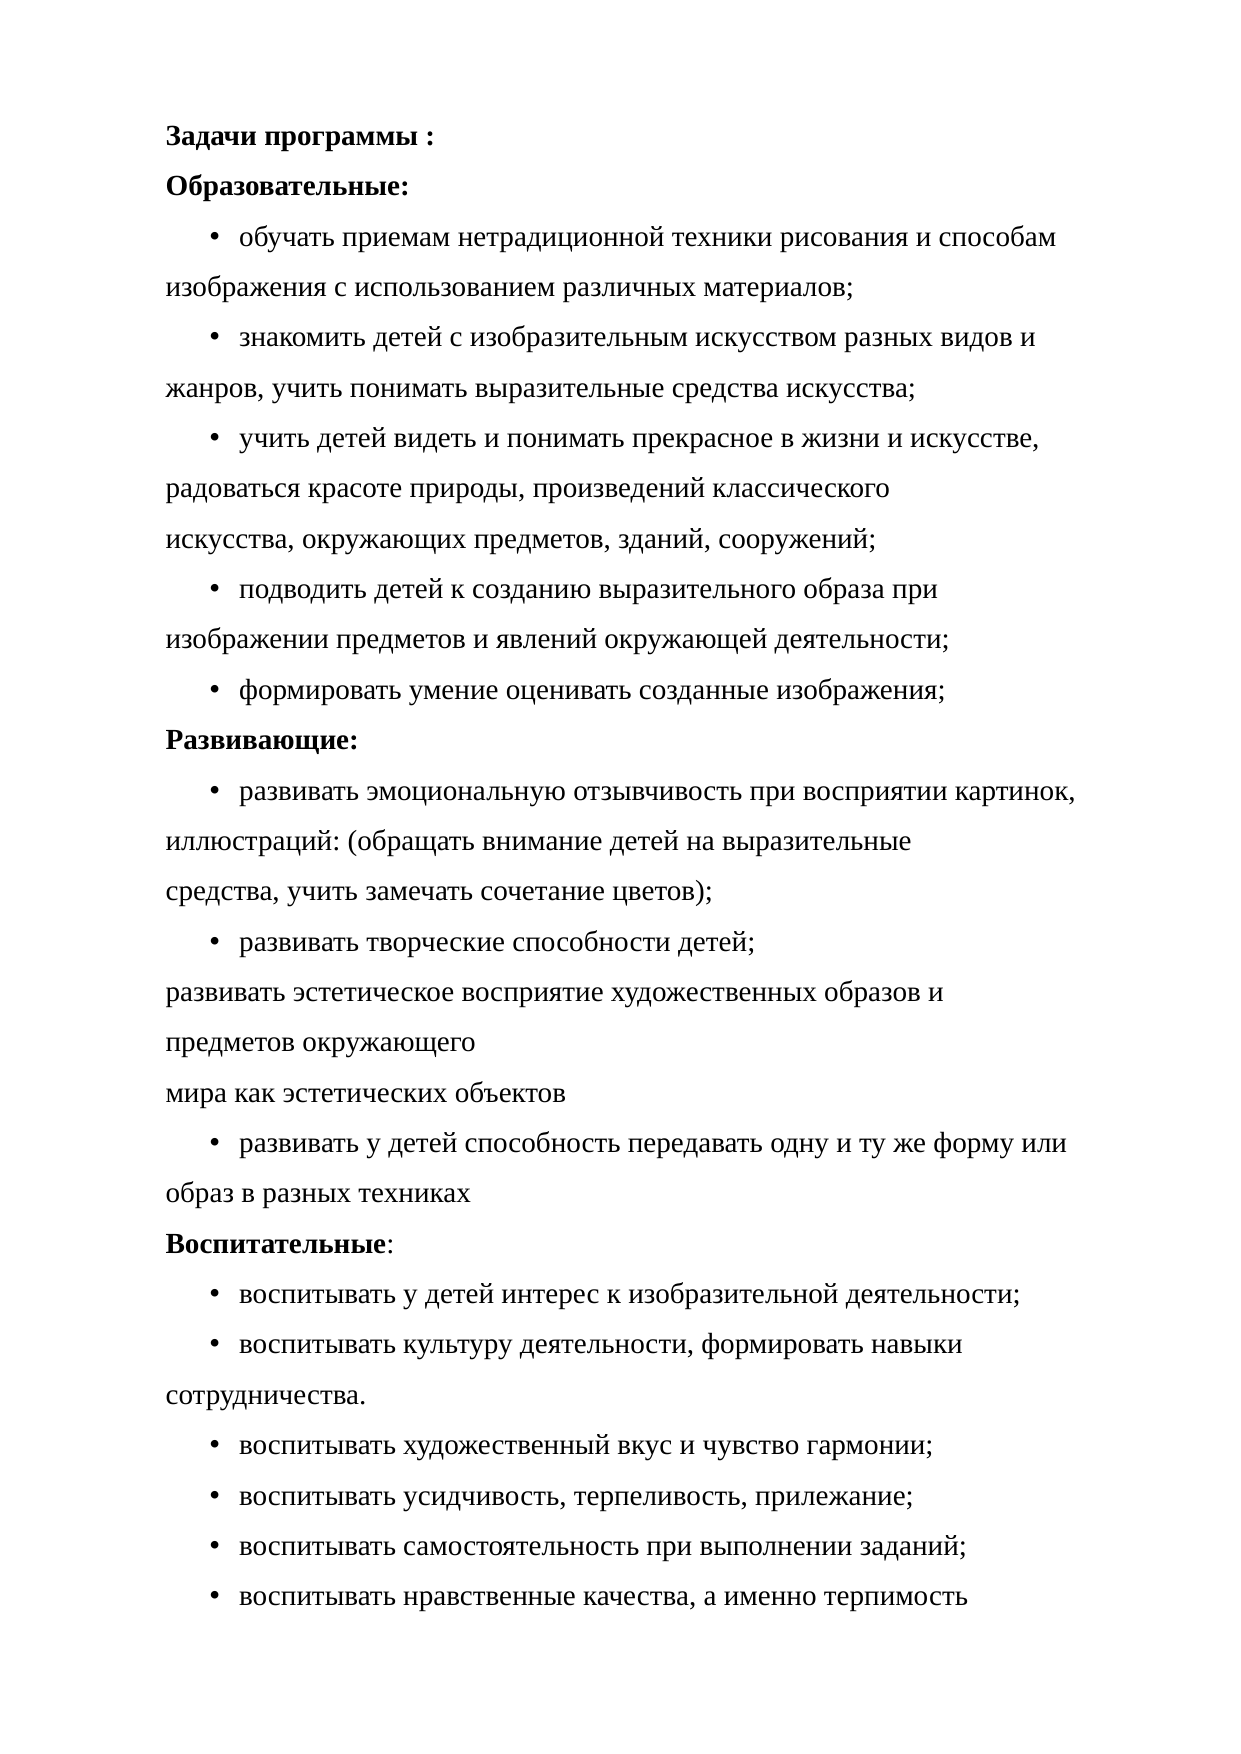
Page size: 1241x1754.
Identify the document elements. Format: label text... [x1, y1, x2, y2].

list воспитывать культуру деятельности, формировать навыки [209, 1327, 1169, 1360]
text жанров, учить понимать выразительные средства искусства; [165, 370, 1169, 403]
list развивать эмоциональную отзывчивость при восприятии картинок, [209, 773, 1169, 806]
list обучать приемам нетрадиционной техники рисования и способам [209, 219, 1169, 252]
text Образовательные: [165, 168, 1169, 202]
list воспитывать усидчивость, терпеливость, прилежание; [209, 1478, 1169, 1511]
text Развивающие: [165, 722, 1169, 756]
text развивать эстетическое восприятие художественных образов и [165, 974, 1169, 1008]
text изображения с использованием различных материалов; [165, 269, 1169, 303]
list знакомить детей с изобразительным искусством разных видов и [209, 319, 1169, 353]
list воспитывать самостоятельность при выполнении заданий; [209, 1528, 1169, 1562]
text иллюстраций: (обращать внимание детей на выразительные [165, 823, 1169, 857]
text Задачи программы : [165, 118, 1169, 152]
list воспитывать художественный вкус и чувство гармонии; [209, 1427, 1169, 1461]
text предметов окружающего [165, 1024, 1169, 1058]
list учить детей видеть и понимать прекрасное в жизни и искусстве, [209, 420, 1169, 454]
list подводить детей к созданию выразительного образа при [209, 571, 1169, 605]
text Воспитательные: [165, 1226, 1169, 1259]
text радоваться красоте природы, произведений классического [165, 471, 1169, 504]
list развивать творческие способности детей; [209, 924, 1169, 957]
list развивать у детей способность передавать одну и ту же форму или [209, 1125, 1169, 1159]
text образ в разных техниках [165, 1176, 1169, 1209]
text изображении предметов и явлений окружающей деятельности; [165, 622, 1169, 655]
list формировать умение оценивать созданные изображения; [209, 672, 1169, 706]
text мира как эстетических объектов [165, 1075, 1169, 1108]
text сотрудничества. [165, 1377, 1169, 1411]
list воспитывать у детей интерес к изобразительной деятельности; [209, 1276, 1169, 1310]
text искусства, окружающих предметов, зданий, сооружений; [165, 521, 1169, 554]
text средства, учить замечать сочетание цветов); [165, 873, 1169, 907]
list воспитывать нравственные качества, а именно терпимость [209, 1578, 1169, 1612]
